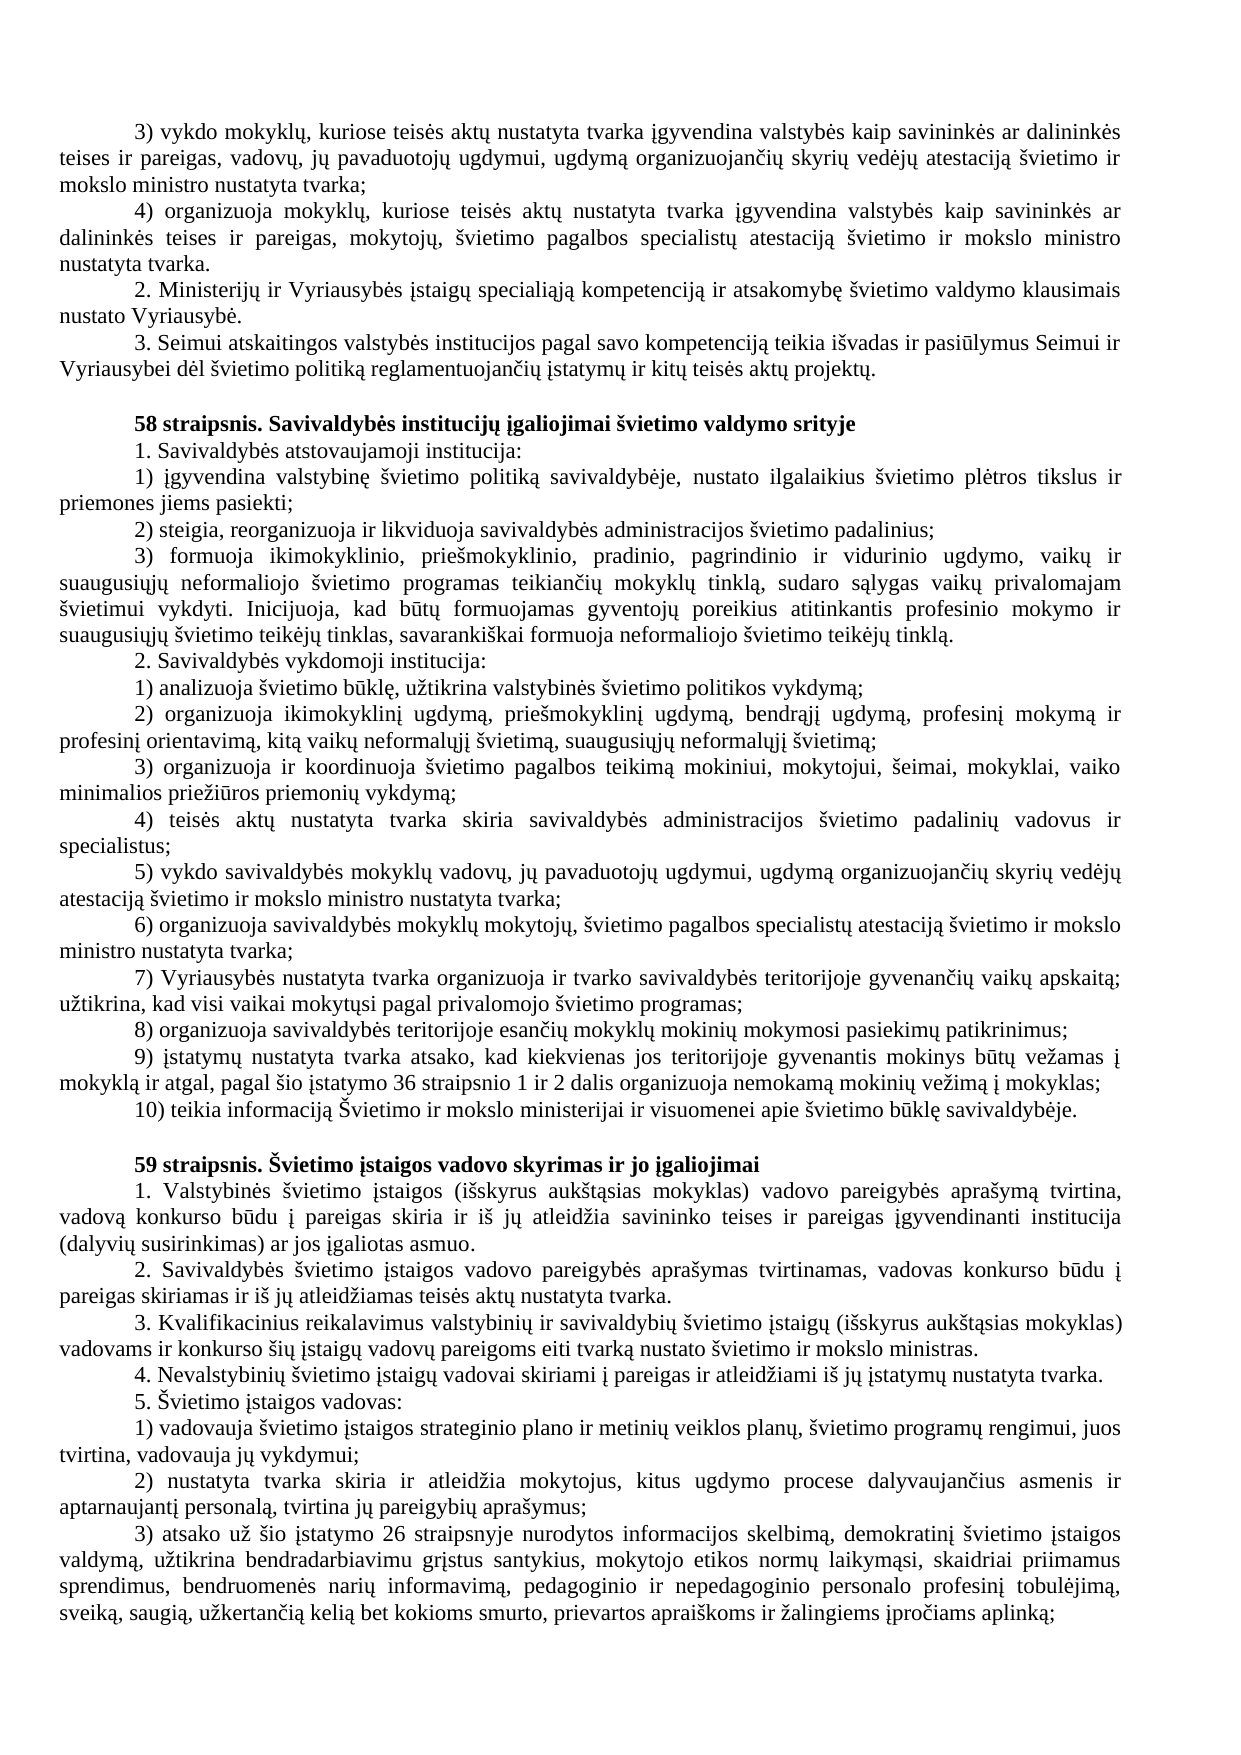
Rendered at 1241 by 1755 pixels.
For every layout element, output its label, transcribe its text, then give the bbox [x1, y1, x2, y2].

text 4) organizuoja mokyklų, kuriose teisės aktų nustatyta tvarka įgyvendina valstybės kaip savininkės ar dalininkės teises ir pareigas, mokytojų, švietimo pagalbos specialistų atestaciją švietimo ir mokslo ministro nustatyta tvarka. [59, 197, 1122, 276]
text 1) analizuoja švietimo būklę, užtikrina valstybinės švietimo politikos vykdymą; [59, 674, 1122, 700]
text 6) organizuoja savivaldybės mokyklų mokytojų, švietimo pagalbos specialistų atestaciją švietimo ir mokslo ministro nustatyta tvarka; [59, 911, 1122, 964]
text 3. Seimui atskaitingos valstybės institucijos pagal savo kompetenciją teikia išvadas ir pasiūlymus Seimui ir Vyriausybei dėl švietimo politiką reglamentuojančių įstatymų ir kitų teisės aktų projektų. [59, 329, 1122, 382]
text 1) vadovauja švietimo įstaigos strateginio plano ir metinių veiklos planų, švietimo programų rengimui, juos tvirtina, vadovauja jų vykdymui; [59, 1414, 1122, 1467]
text 3) organizuoja ir koordinuoja švietimo pagalbos teikimą mokiniui, mokytojui, šeimai, mokyklai, vaiko minimalios priežiūros priemonių vykdymą; [59, 753, 1122, 806]
text 8) organizuoja savivaldybės teritorijoje esančių mokyklų mokinių mokymosi pasiekimų patikrinimus; [59, 1017, 1122, 1043]
text 2. Savivaldybės vykdomoji institucija: [59, 648, 1122, 674]
text 3. Kvalifikacinius reikalavimus valstybinių ir savivaldybių švietimo įstaigų (išskyrus aukštąsias mokyklas) vadovams ir konkurso šių įstaigų vadovų pareigoms eiti tvarką nustato švietimo ir mokslo ministras. [59, 1309, 1122, 1362]
text 59 straipsnis. Švietimo įstaigos vadovo skyrimas ir jo įgaliojimai [59, 1151, 1122, 1177]
text 10) teikia informaciją Švietimo ir mokslo ministerijai ir visuomenei apie švietimo būklę savivaldybėje. [59, 1096, 1122, 1122]
text 58 straipsnis. Savivaldybės institucijų įgaliojimai švietimo valdymo srityje [59, 410, 1122, 437]
text 2) organizuoja ikimokyklinį ugdymą, priešmokyklinį ugdymą, bendrąjį ugdymą, profesinį mokymą ir profesinį orientavimą, kitą vaikų neformalųjį švietimą, suaugusiųjų neformalųjį švietimą; [59, 700, 1122, 753]
text 3) vykdo mokyklų, kuriose teisės aktų nustatyta tvarka įgyvendina valstybės kaip savininkės ar dalininkės teises ir pareigas, vadovų, jų pavaduotojų ugdymui, ugdymą organizuojančių skyrių vedėjų atestaciją švietimo ir mokslo ministro nustatyta tvarka; [59, 118, 1122, 197]
text 5) vykdo savivaldybės mokyklų vadovų, jų pavaduotojų ugdymui, ugdymą organizuojančių skyrių vedėjų atestaciją švietimo ir mokslo ministro nustatyta tvarka; [59, 858, 1122, 911]
text 9) įstatymų nustatyta tvarka atsako, kad kiekvienas jos teritorijoje gyvenantis mokinys būtų vežamas į mokyklą ir atgal, pagal šio įstatymo 36 straipsnio 1 ir 2 dalis organizuoja nemokamą mokinių vežimą į mokyklas; [59, 1043, 1122, 1096]
text 1. Savivaldybės atstovaujamoji institucija: [59, 437, 1122, 463]
text 2. Savivaldybės švietimo įstaigos vadovo pareigybės aprašymas tvirtinamas, vadovas konkurso būdu į pareigas skiriamas ir iš jų atleidžiamas teisės aktų nustatyta tvarka. [59, 1256, 1122, 1309]
text 5. Švietimo įstaigos vadovas: [59, 1388, 1122, 1414]
text 2) steigia, reorganizuoja ir likviduoja savivaldybės administracijos švietimo padalinius; [59, 516, 1122, 542]
text 3) formuoja ikimokyklinio, priešmokyklinio, pradinio, pagrindinio ir vidurinio ugdymo, vaikų ir suaugusiųjų neformaliojo švietimo programas teikiančių mokyklų tinklą, sudaro sąlygas vaikų privalomajam švietimui vykdyti. Inicijuoja, kad būtų formuojamas gyventojų poreikius atitinkantis profesinio mokymo ir suaugusiųjų švietimo teikėjų tinklas, savarankiškai formuoja neformaliojo švietimo teikėjų tinklą. [59, 542, 1122, 648]
text 7) Vyriausybės nustatyta tvarka organizuoja ir tvarko savivaldybės teritorijoje gyvenančių vaikų apskaitą; užtikrina, kad visi vaikai mokytųsi pagal privalomojo švietimo programas; [59, 964, 1122, 1017]
text 4. Nevalstybinių švietimo įstaigų vadovai skiriami į pareigas ir atleidžiami iš jų įstatymų nustatyta tvarka. [59, 1362, 1122, 1388]
text 2. Ministerijų ir Vyriausybės įstaigų specialiąją kompetenciją ir atsakomybę švietimo valdymo klausimais nustato Vyriausybė. [59, 276, 1122, 329]
text 1. Valstybinės švietimo įstaigos (išskyrus aukštąsias mokyklas) vadovo pareigybės aprašymą tvirtina, vadovą konkurso būdu į pareigas skiria ir iš jų atleidžia savininko teises ir pareigas įgyvendinanti institucija (dalyvių susirinkimas) ar jos įgaliotas asmuo. [59, 1177, 1122, 1256]
text 1) įgyvendina valstybinę švietimo politiką savivaldybėje, nustato ilgalaikius švietimo plėtros tikslus ir priemones jiems pasiekti; [59, 463, 1122, 516]
text 3) atsako už šio įstatymo 26 straipsnyje nurodytos informacijos skelbimą, demokratinį švietimo įstaigos valdymą, užtikrina bendradarbiavimu grįstus santykius, mokytojo etikos normų laikymąsi, skaidriai priimamus sprendimus, bendruomenės narių informavimą, pedagoginio ir nepedagoginio personalo profesinį tobulėjimą, sveiką, saugią, užkertančią kelią bet kokioms smurto, prievartos apraiškoms ir žalingiems įpročiams aplinką; [59, 1520, 1122, 1625]
text 2) nustatyta tvarka skiria ir atleidžia mokytojus, kitus ugdymo procese dalyvaujančius asmenis ir aptarnaujantį personalą, tvirtina jų pareigybių aprašymus; [59, 1467, 1122, 1520]
text 4) teisės aktų nustatyta tvarka skiria savivaldybės administracijos švietimo padalinių vadovus ir specialistus; [59, 806, 1122, 858]
